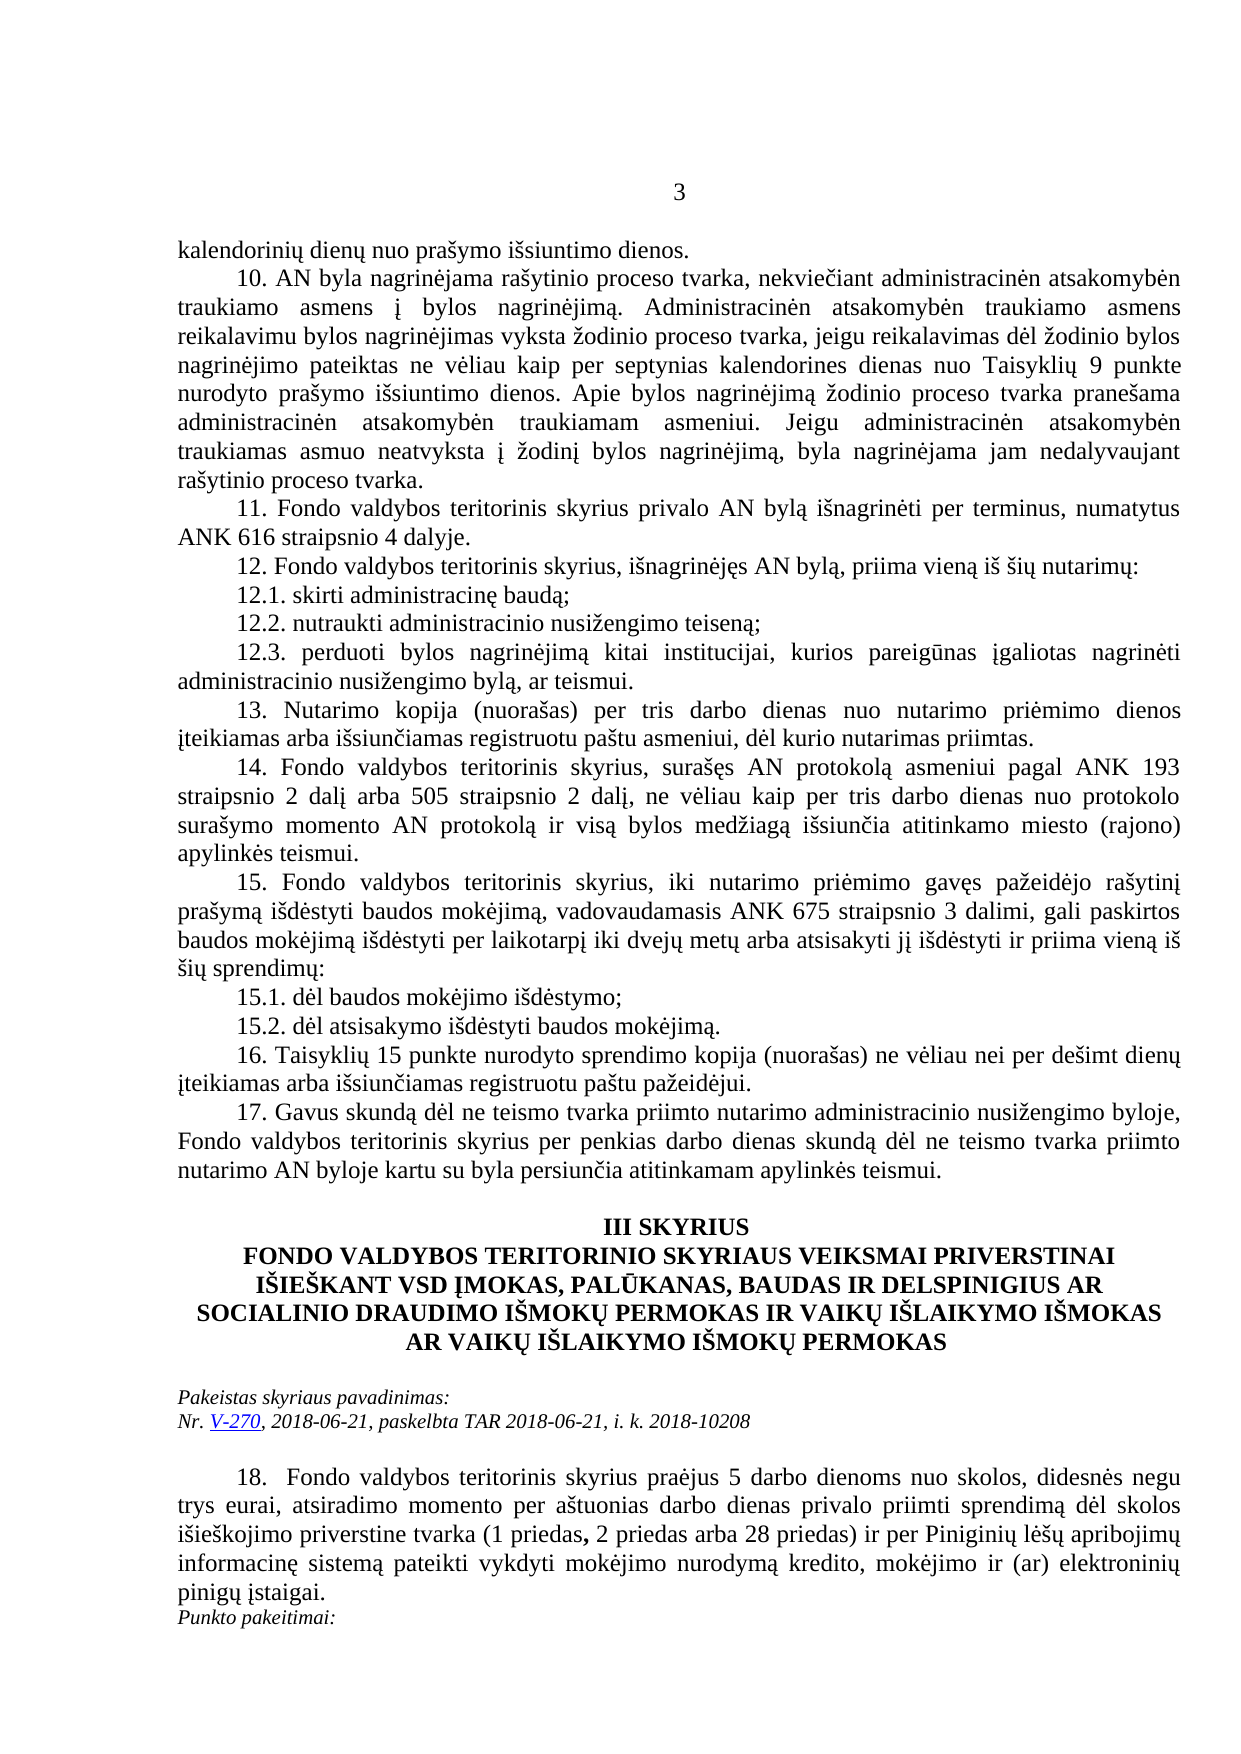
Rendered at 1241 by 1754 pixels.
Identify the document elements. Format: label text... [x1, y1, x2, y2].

text Pakeistas skyriaus pavadinimas: [177, 1385, 1181, 1409]
text 11. Fondo valdybos teritorinis skyrius privalo AN bylą išnagrinėti per terminus, numatytus ANK 616 straipsnio 4 dalyje. [177, 493, 1181, 551]
text 14. Fondo valdybos teritorinis skyrius, surašęs AN protokolą asmeniui pagal ANK 193 straipsnio 2 dalį arba 505 straipsnio 2 dalį, ne vėliau kaip per tris darbo dienas nuo protokolo surašymo momento AN protokolą ir visą bylos medžiagą išsiunčia atitinkamo miesto (rajono) apylinkės teismui. [177, 752, 1181, 867]
text 16. Taisyklių 15 punkte nurodyto sprendimo kopija (nuorašas) ne vėliau nei per dešimt dienų įteikiamas arba išsiunčiamas registruotu paštu pažeidėjui. [177, 1040, 1181, 1097]
text Nr. V-270, 2018-06-21, paskelbta TAR 2018-06-21, i. k. 2018-10208 [177, 1409, 1181, 1433]
text 10. AN byla nagrinėjama rašytinio proceso tvarka, nekviečiant administracinėn atsakomybėn traukiamo asmens į bylos nagrinėjimą. Administracinėn atsakomybėn traukiamo asmens reikalavimu bylos nagrinėjimas vyksta žodinio proceso tvarka, jeigu reikalavimas dėl žodinio bylos nagrinėjimo pateiktas ne vėliau kaip per septynias kalendorines dienas nuo Taisyklių 9 punkte nurodyto prašymo išsiuntimo dienos. Apie bylos nagrinėjimą žodinio proceso tvarka pranešama administracinėn atsakomybėn traukiamam asmeniui. Jeigu administracinėn atsakomybėn traukiamas asmuo neatvyksta į žodinį bylos nagrinėjimą, byla nagrinėjama jam nedalyvaujant rašytinio proceso tvarka. [177, 263, 1181, 493]
text 12.3. perduoti bylos nagrinėjimą kitai institucijai, kurios pareigūnas įgaliotas nagrinėti administracinio nusižengimo bylą, ar teismui. [177, 637, 1181, 695]
text 12. Fondo valdybos teritorinis skyrius, išnagrinėjęs AN bylą, priima vieną iš šių nutarimų: [177, 551, 1181, 580]
text kalendorinių dienų nuo prašymo išsiuntimo dienos. [177, 235, 1181, 263]
text 15.1. dėl baudos mokėjimo išdėstymo; [177, 982, 1181, 1011]
text 18. Fondo valdybos teritorinis skyrius praėjus 5 darbo dienoms nuo skolos, didesnės negu trys eurai, atsiradimo momento per aštuonias darbo dienas privalo priimti sprendimą dėl skolos išieškojimo priverstine tvarka (1 priedas, 2 priedas arba 28 priedas) ir per Piniginių lėšų apribojimų informacinę sistemą pateikti vykdyti mokėjimo nurodymą kredito, mokėjimo ir (ar) elektroninių pinigų įstaigai. [177, 1462, 1181, 1605]
text FONDO VALDYBOS TERITORINIO SKYRIAUS VEIKSMAI PRIVERSTINAI IŠIEŠKANT VSD ĮMOKAS, PALŪKANAS, BAUDAS IR DELSPINIGIUS AR SOCIALINIO DRAUDIMO IŠMOKŲ PERMOKAS IR VAIKŲ IŠLAIKYMO IŠMOKAS AR VAIKŲ IŠLAIKYMO IŠMOKŲ PERMOKAS [177, 1241, 1181, 1356]
text 12.2. nutraukti administracinio nusižengimo teiseną; [177, 608, 1181, 637]
text 17. Gavus skundą dėl ne teismo tvarka priimto nutarimo administracinio nusižengimo byloje, Fondo valdybos teritorinis skyrius per penkias darbo dienas skundą dėl ne teismo tvarka priimto nutarimo AN byloje kartu su byla persiunčia atitinkamam apylinkės teismui. [177, 1097, 1181, 1183]
text III SKYRIUS [177, 1212, 1181, 1241]
text Punkto pakeitimai: [177, 1605, 1181, 1629]
text 15.2. dėl atsisakymo išdėstyti baudos mokėjimą. [177, 1011, 1181, 1040]
text 15. Fondo valdybos teritorinis skyrius, iki nutarimo priėmimo gavęs pažeidėjo rašytinį prašymą išdėstyti baudos mokėjimą, vadovaudamasis ANK 675 straipsnio 3 dalimi, gali paskirtos baudos mokėjimą išdėstyti per laikotarpį iki dvejų metų arba atsisakyti jį išdėstyti ir priima vieną iš šių sprendimų: [177, 867, 1181, 982]
text 13. Nutarimo kopija (nuorašas) per tris darbo dienas nuo nutarimo priėmimo dienos įteikiamas arba išsiunčiamas registruotu paštu asmeniui, dėl kurio nutarimas priimtas. [177, 695, 1181, 752]
text 12.1. skirti administracinę baudą; [177, 580, 1181, 608]
